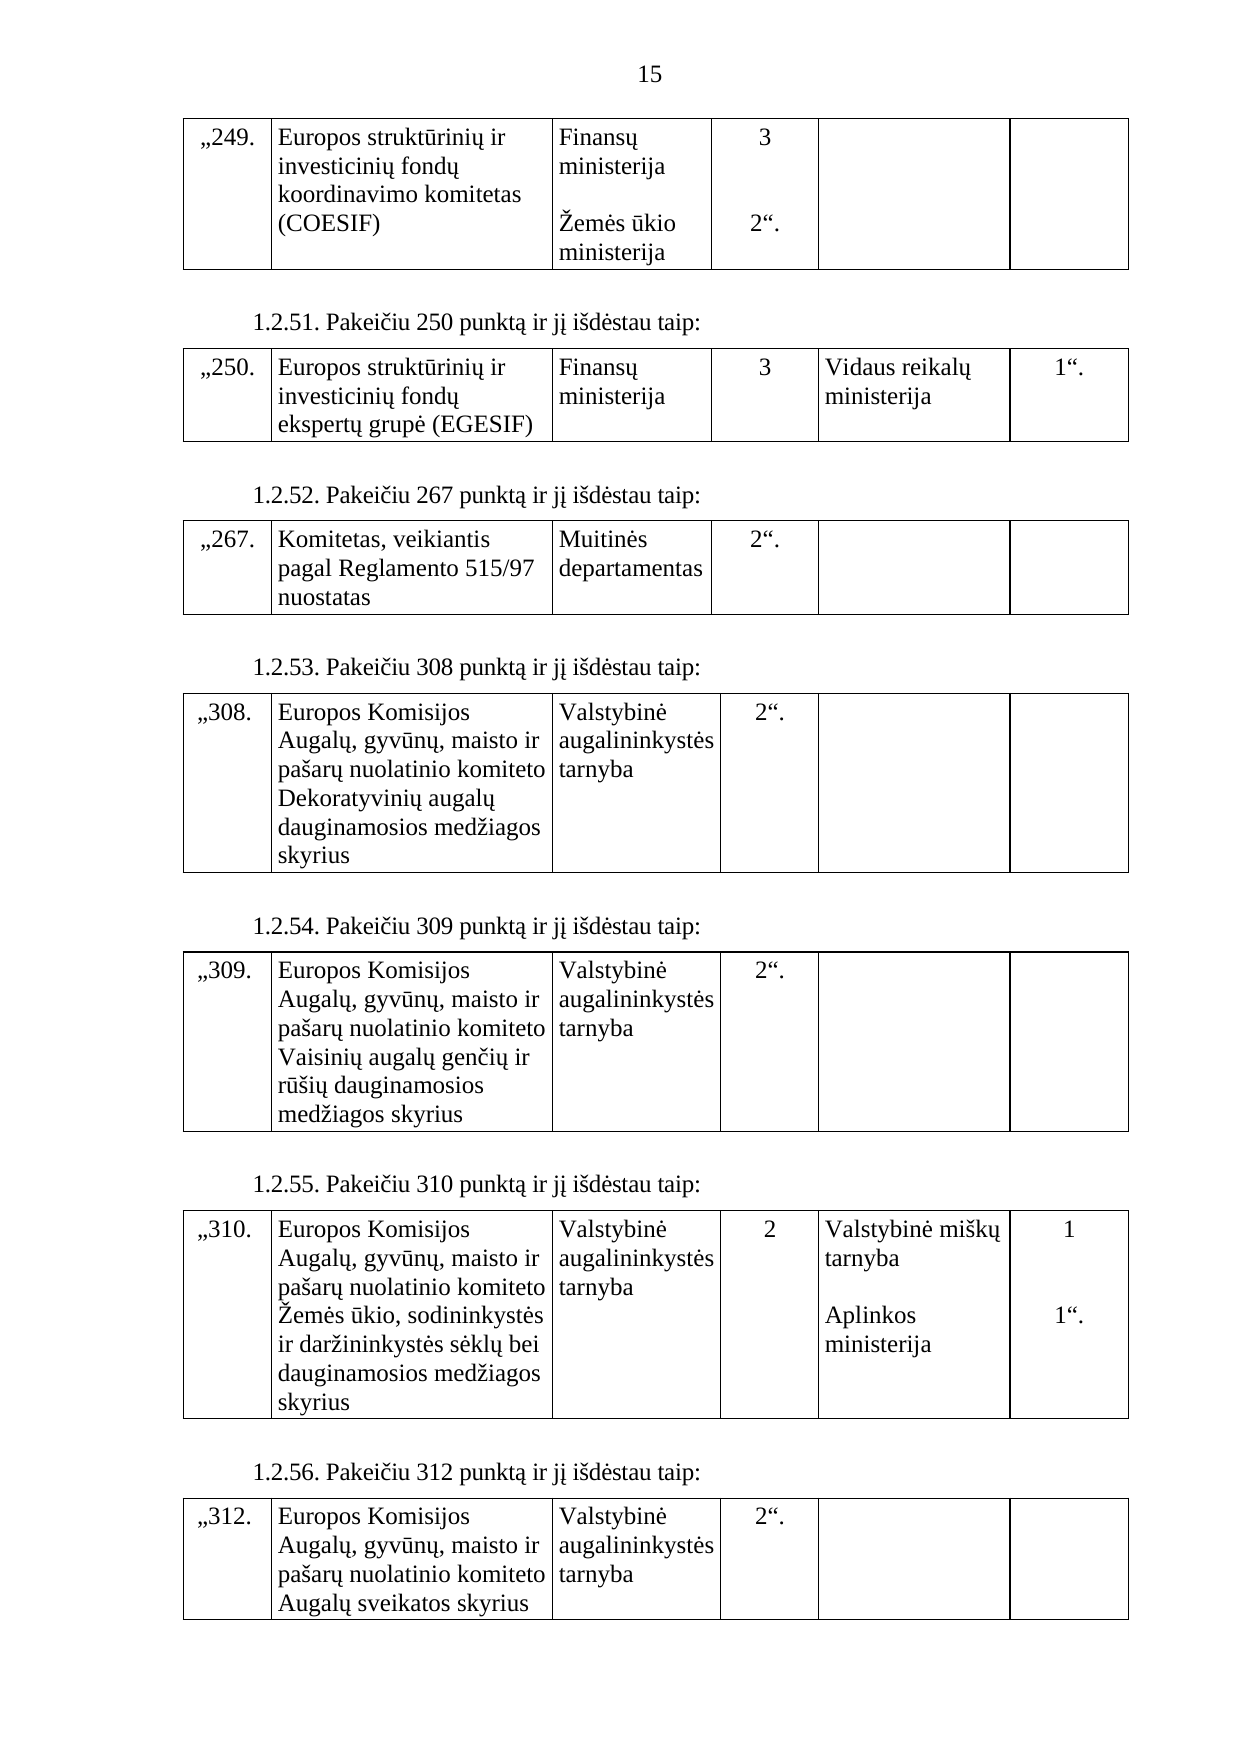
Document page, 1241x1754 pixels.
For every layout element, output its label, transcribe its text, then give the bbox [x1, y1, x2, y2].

table_header [819, 694, 1009, 872]
table_header 2“. [721, 953, 818, 1131]
table_header 3 [712, 349, 818, 441]
text 1.2.54. Pakeičiu 309 punktą ir jį išdėstau taip: [177, 902, 1122, 939]
table_header „250. [184, 349, 271, 441]
table_header „249. [184, 119, 271, 269]
table_header Vidaus reikalų ministerija [819, 349, 1009, 441]
text 1.2.55. Pakeičiu 310 punktą ir jį išdėstau taip: [177, 1161, 1122, 1198]
table_header „308. [184, 694, 271, 872]
text 1.2.52. Pakeičiu 267 punktą ir jį išdėstau taip: [177, 471, 1122, 508]
table_header [819, 953, 1009, 1131]
table_header [819, 521, 1009, 613]
text 1.2.51. Pakeičiu 250 punktą ir jį išdėstau taip: [177, 298, 1122, 336]
table_header Valstybinė augalininkystės tarnyba [553, 953, 720, 1131]
table_header 2“. [712, 521, 818, 613]
table_header Europos struktūrinių ir investicinių fondų koordinavimo komitetas (COESIF) [272, 119, 552, 269]
table_header [1011, 953, 1128, 1131]
table_header Europos Komisijos Augalų, gyvūnų, maisto ir pašarų nuolatinio komiteto Augalų sveikatos skyrius [272, 1499, 552, 1619]
table_header [1011, 694, 1128, 872]
table_header „310. [184, 1211, 271, 1418]
table_header 2“. [721, 1499, 818, 1619]
table_header [1011, 119, 1128, 269]
table_header 1 1“. [1011, 1211, 1128, 1418]
table_header [819, 119, 1009, 269]
table_header 2“. [721, 694, 818, 872]
table_header Europos struktūrinių ir investicinių fondų ekspertų grupė (EGESIF) [272, 349, 552, 441]
table_header 1“. [1011, 349, 1128, 441]
table_header Valstybinė miškų tarnyba Aplinkos ministerija [819, 1211, 1009, 1418]
table_header Europos Komisijos Augalų, gyvūnų, maisto ir pašarų nuolatinio komiteto Žemės ūkio, sodininkystės ir daržininkystės sėklų bei dauginamosios medžiagos skyrius [272, 1211, 552, 1418]
table_header [819, 1499, 1009, 1619]
table_header „267. [184, 521, 271, 613]
table_header [1011, 1499, 1128, 1619]
table_header „309. [184, 953, 271, 1131]
table_header Komitetas, veikiantis pagal Reglamento 515/97 nuostatas [272, 521, 552, 613]
table_header 3 2“. [712, 119, 818, 269]
table_header [1011, 521, 1128, 613]
table_header Valstybinė augalininkystės tarnyba [553, 1499, 720, 1619]
table_header Europos Komisijos Augalų, gyvūnų, maisto ir pašarų nuolatinio komiteto Vaisinių augalų genčių ir rūšių dauginamosios medžiagos skyrius [272, 953, 552, 1131]
table_header Valstybinė augalininkystės tarnyba [553, 694, 720, 872]
text 1.2.56. Pakeičiu 312 punktą ir jį išdėstau taip: [177, 1448, 1122, 1486]
table_header Valstybinė augalininkystės tarnyba [553, 1211, 720, 1418]
table_header Muitinės departamentas [553, 521, 711, 613]
table_header Finansų ministerija Žemės ūkio ministerija [553, 119, 711, 269]
table_header 2 [721, 1211, 818, 1418]
table_header Finansų ministerija [553, 349, 711, 441]
table_header Europos Komisijos Augalų, gyvūnų, maisto ir pašarų nuolatinio komiteto Dekoratyvinių augalų dauginamosios medžiagos skyrius [272, 694, 552, 872]
table_header „312. [184, 1499, 271, 1619]
text 1.2.53. Pakeičiu 308 punktą ir jį išdėstau taip: [177, 643, 1122, 681]
